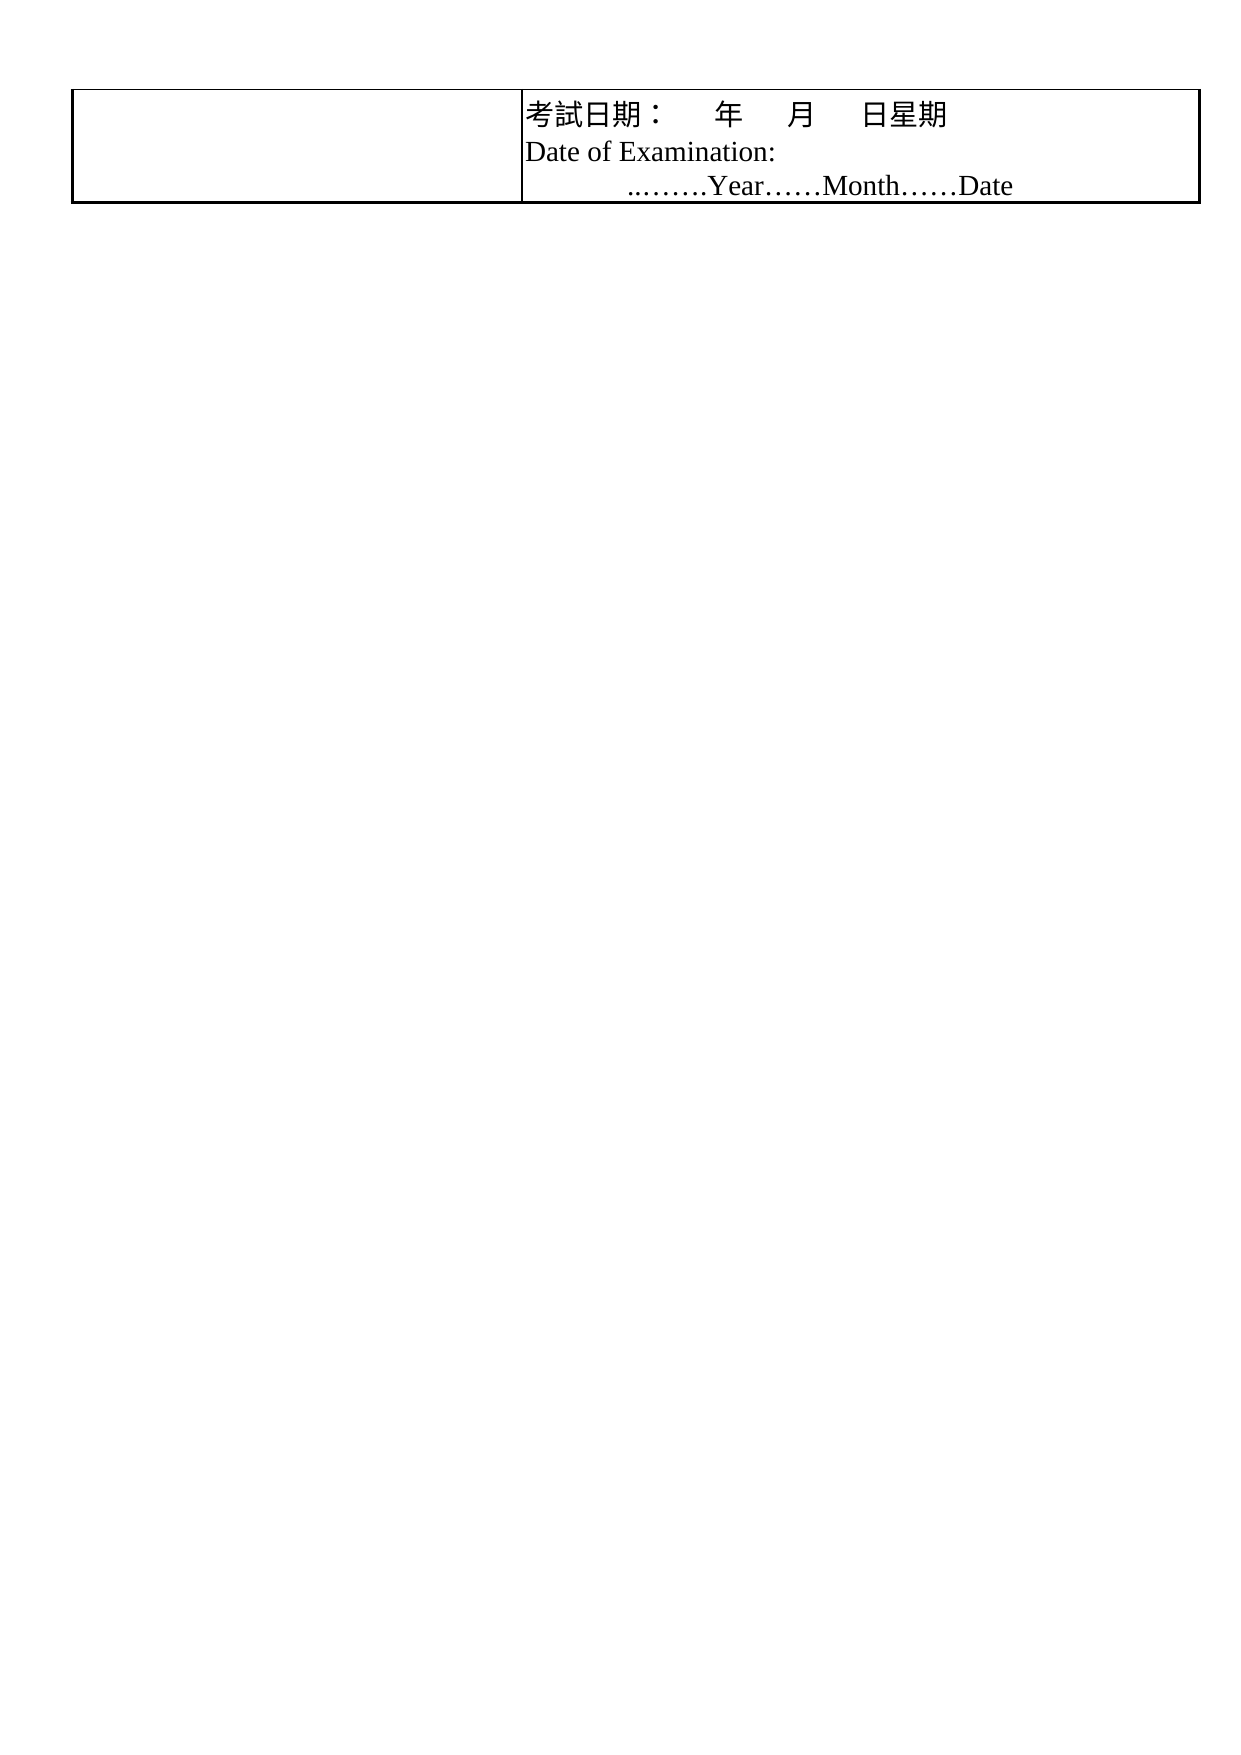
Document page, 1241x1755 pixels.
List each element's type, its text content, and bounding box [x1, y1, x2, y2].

table_cell 考試日期： 年 月 日星期 Date of Examination: ..…….Year……Month……Date [523, 90, 1198, 201]
table_cell [74, 90, 521, 201]
